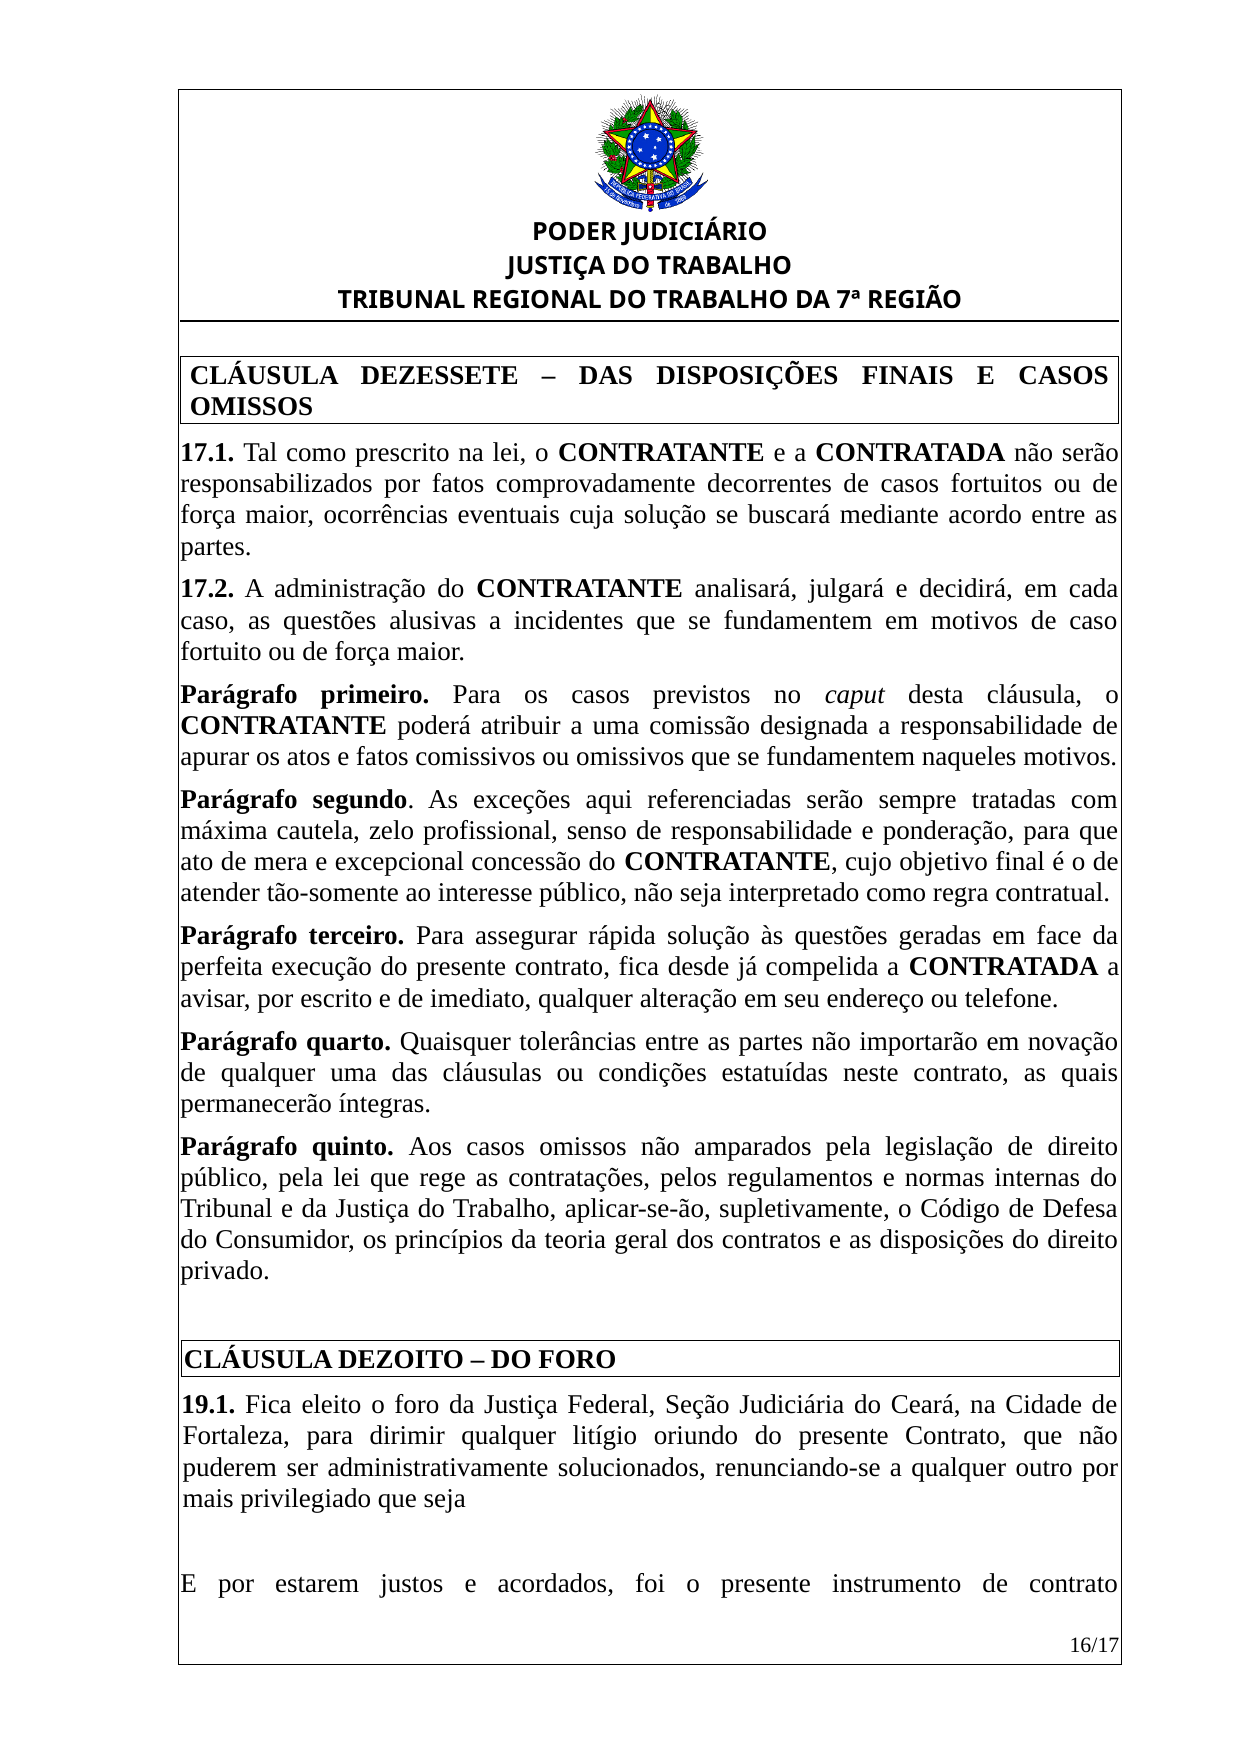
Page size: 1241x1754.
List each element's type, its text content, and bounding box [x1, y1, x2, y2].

text CLÁUSULA DEZOITO – DO FORO [182, 1341, 1119, 1376]
text E por estarem justos e acordados, foi o presente instrumento de contrato [180, 1568, 1119, 1599]
text Parágrafo quarto. Quaisquer tolerâncias entre as partes não importarão em novação de qualquer uma das cláusulas ou condições estatuídas neste contrato, as quais permanecerão íntegras. [180, 1024, 1119, 1118]
text Parágrafo quinto. Aos casos omissos não amparados pela legislação de direito público, pela lei que rege as contratações, pelos regulamentos e normas internas do Tribunal e da Justiça do Trabalho, aplicar-se-ão, supletivamente, o Código de Defesa do Consumidor, os princípios da teoria geral dos contratos e as disposições do direito privado. [180, 1130, 1119, 1286]
text 19.1. Fica eleito o foro da Justiça Federal, Seção Judiciária do Ceará, na Cidade de Fortaleza, para dirimir qualquer litígio oriundo do presente Contrato, que não puderem ser administrativamente solucionados, renunciando-se a qualquer outro por mais privilegiado que seja [181, 1388, 1119, 1513]
text 17.2. A administração do CONTRATANTE analisará, julgará e decidirá, em cada caso, as questões alusivas a incidentes que se fundamentem em motivos de caso fortuito ou de força maior. [180, 573, 1119, 666]
text 17.1. Tal como prescrito na lei, o CONTRATANTE e a CONTRATADA não serão responsabilizados por fatos comprovadamente decorrentes de casos fortuitos ou de força maior, ocorrências eventuais cuja solução se buscará mediante acordo entre as partes. [180, 436, 1119, 561]
text CLÁUSULA DEZESSETE – DAS DISPOSIÇÕES FINAIS E CASOS OMISSOS [181, 357, 1118, 423]
text Parágrafo primeiro. Para os casos previstos no caput desta cláusula, o CONTRATANTE poderá atribuir a uma comissão designada a responsabilidade de apurar os atos e fatos comissivos ou omissivos que se fundamentem naqueles motivos. [180, 678, 1119, 771]
text Parágrafo segundo. As exceções aqui referenciadas serão sempre tratadas com máxima cautela, zelo profissional, senso de responsabilidade e ponderação, para que ato de mera e excepcional concessão do CONTRATANTE, cujo objetivo final é o de atender tão-somente ao interesse público, não seja interpretado como regra contratual. [180, 783, 1119, 908]
text Parágrafo terceiro. Para assegurar rápida solução às questões geradas em face da perfeita execução do presente contrato, fica desde já compelida a CONTRATADA a avisar, por escrito e de imediato, qualquer alteração em seu endereço ou telefone. [180, 919, 1119, 1013]
